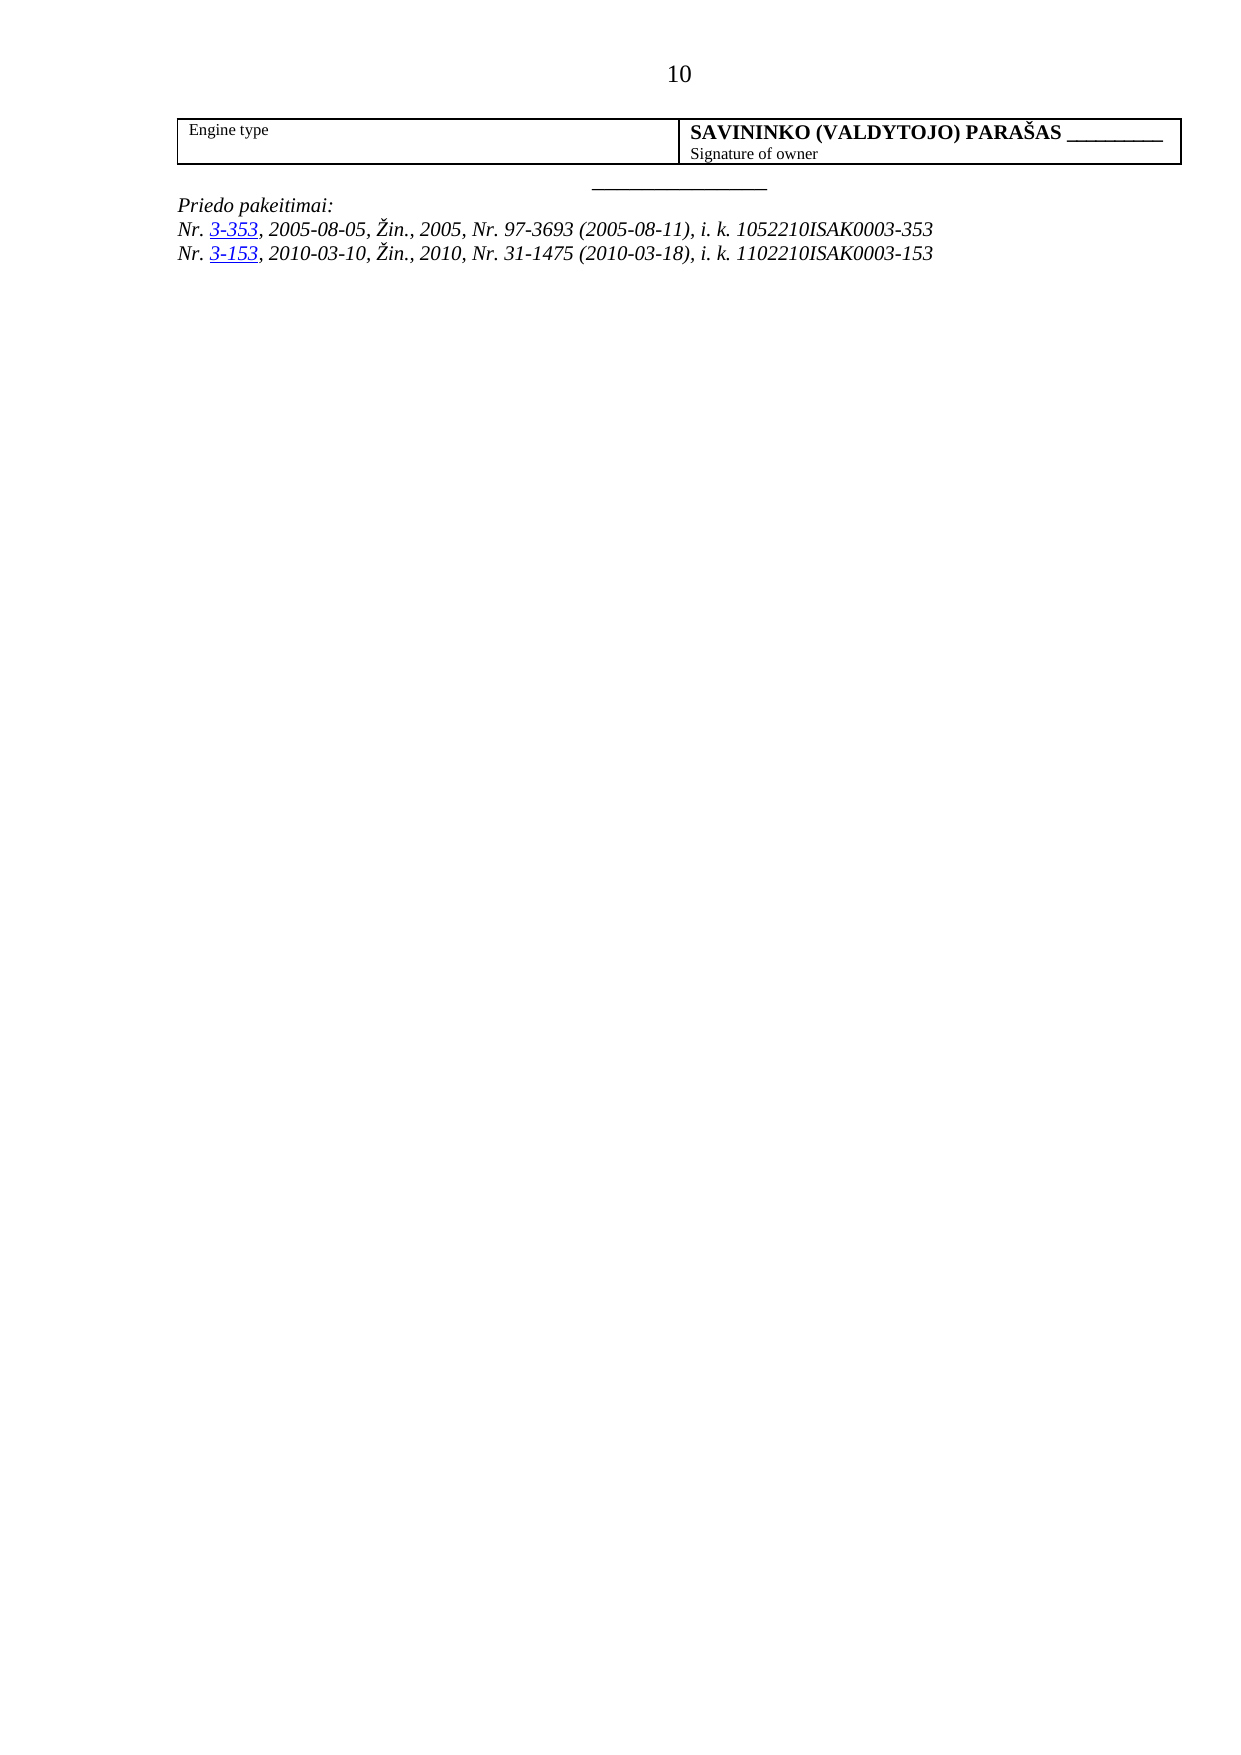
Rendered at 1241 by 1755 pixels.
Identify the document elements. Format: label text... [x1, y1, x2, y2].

text Nr. 3-153, 2010-03-10, Žin., 2010, Nr. 31-1475 (2010-03-18), i. k. 1102210ISAK0003-153 [177, 241, 1181, 265]
text ______________ [177, 165, 1181, 193]
table_header JACHTOS PAVADINIMAS Name of yacht REGISTRO (IDENTIFIKAVIMO) Nr. Register (identification) No. IDENTIFIKAVIMO KODAS Identification No. NACIONALINĖ VĖLIAVA National flag STATYBOS DATA Year of build STATYKLOS PAVADINIMAS, ADRESAS Name and address of builders GAMYKLINIS Nr. Manufacture No. REGISTRACIJOS UOSTAS Port of registration Jachtos tipas Type of yacht BURIŲ TIPAS Type of sails KORPUSO MEDŽIAGA Construction material KORPUSO SPALVA Colour of hull MAKS. ILGIS _______ m MAKS. PLOTIS m Max length Max breadth MAKSIMALI GRIMZLĖ m Max depth MINIMALUS VIRŠVANDENINIO BORTO AUKŠTIS __ m Min. freeboard depth PAGRINDINIŲ BURIŲ PLOTAS m2 Sail area STIEBO AUKŠTIS NUO VANDENS m Mast height above water MAKSIMALUS ŽMONIŲ SKAIČIUS Max number of persons VARIKLIO TIPAS (pakabinamas/stacionarus) Engine type [178, 120, 678, 163]
table_header VARIKLIO GALIA kW(AG) Engine power VARIKLIO MODELIS Engine model VARIKLIO Nr. Engine No. PAGAMINIMO DATA Date of production RADIJO ŠAUKINYS Radio call signal SAVININKAS Owner (vardas, pavardė, asmens kodas arba įmonės pavadinimas, kodas) SAVININKO ADRESAS Owner‘s address SAVININKO TEL., FAKSAS, EL. PAŠTAS Owner‘s phone, fax, e-mail VALDYTOJAS Possessor (vardas, pavardė, asmens kodas arba įmonės pavadinimas, kodas) VALDYTOJO ADRESAS Possessor‘s address SAVININKO TEL., FAKSAS, EL. PAŠTAS Possessor‘s phone, fax, e-mail IŠDAVIMO DATA Date of issue IŠDAVĖ Issued by (Įgalioto asmens parašas, antspaudas) (Signature and seal of authorised official) SAVININKO (VALDYTOJO) PARAŠAS Signature of owner [680, 120, 1180, 163]
text Nr. 3-353, 2005-08-05, Žin., 2005, Nr. 97-3693 (2005-08-11), i. k. 1052210ISAK0003-353 [177, 217, 1181, 241]
text Priedo pakeitimai: [177, 193, 1181, 217]
